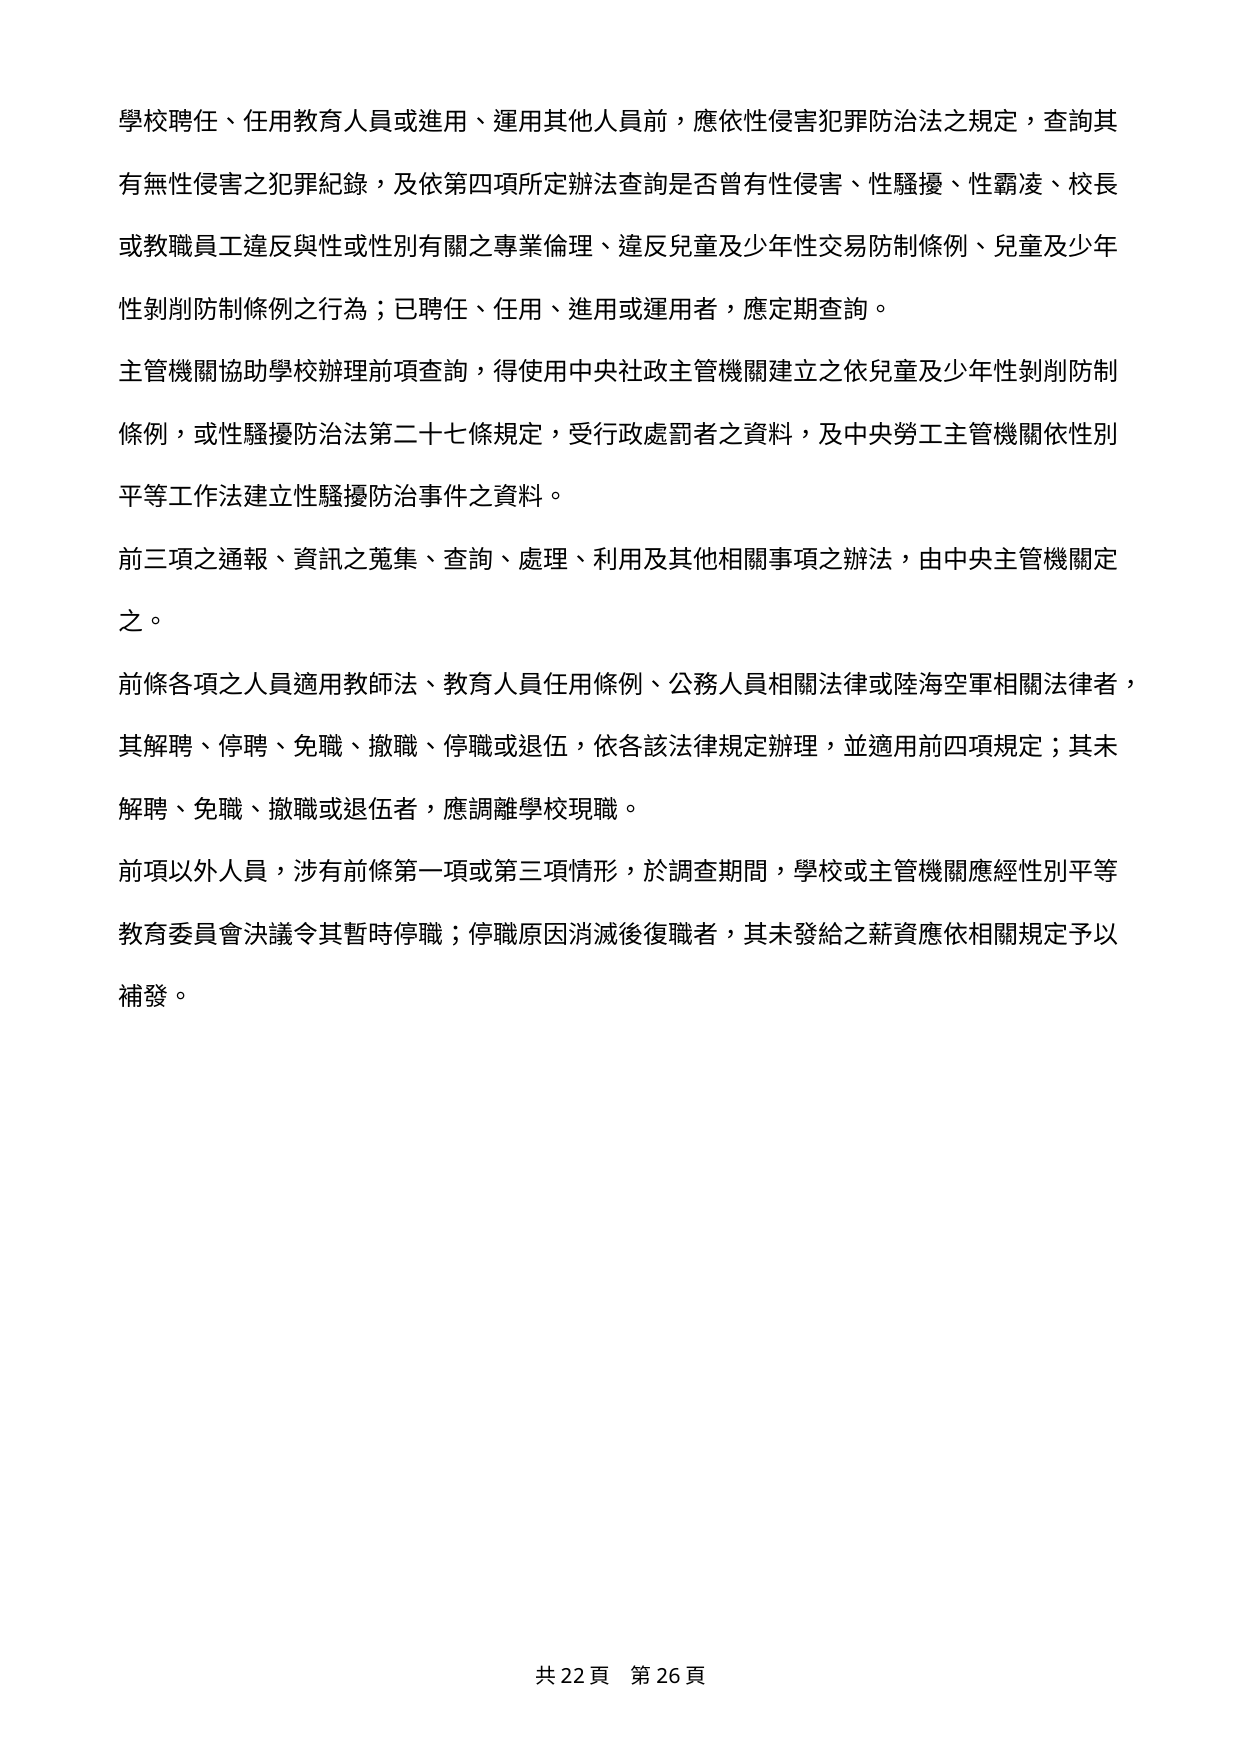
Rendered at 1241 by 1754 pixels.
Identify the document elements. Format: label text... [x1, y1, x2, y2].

text 前條各項之人員適用教師法、教育人員任用條例、公務人員相關法律或陸海空軍相關法律者，其解聘、停聘、免職、撤職、停職或退伍，依各該法律規定辦理，並適用前四項規定；其未解聘、免職、撤職或退伍者，應調離學校現職。 [118, 641, 1122, 828]
text 前三項之通報、資訊之蒐集、查詢、處理、利用及其他相關事項之辦法，由中央主管機關定之。 [118, 516, 1122, 641]
text 前項以外人員，涉有前條第一項或第三項情形，於調查期間，學校或主管機關應經性別平等教育委員會決議令其暫時停職；停職原因消滅後復職者，其未發給之薪資應依相關規定予以補發。 [118, 828, 1122, 1016]
text 學校聘任、任用教育人員或進用、運用其他人員前，應依性侵害犯罪防治法之規定，查詢其有無性侵害之犯罪紀錄，及依第四項所定辦法查詢是否曾有性侵害、性騷擾、性霸凌、校長或教職員工違反與性或性別有關之專業倫理、違反兒童及少年性交易防制條例、兒童及少年性剝削防制條例之行為；已聘任、任用、進用或運用者，應定期查詢。 [118, 78, 1122, 328]
text 主管機關協助學校辦理前項查詢，得使用中央社政主管機關建立之依兒童及少年性剝削防制條例，或性騷擾防治法第二十七條規定，受行政處罰者之資料，及中央勞工主管機關依性別平等工作法建立性騷擾防治事件之資料。 [118, 328, 1122, 516]
